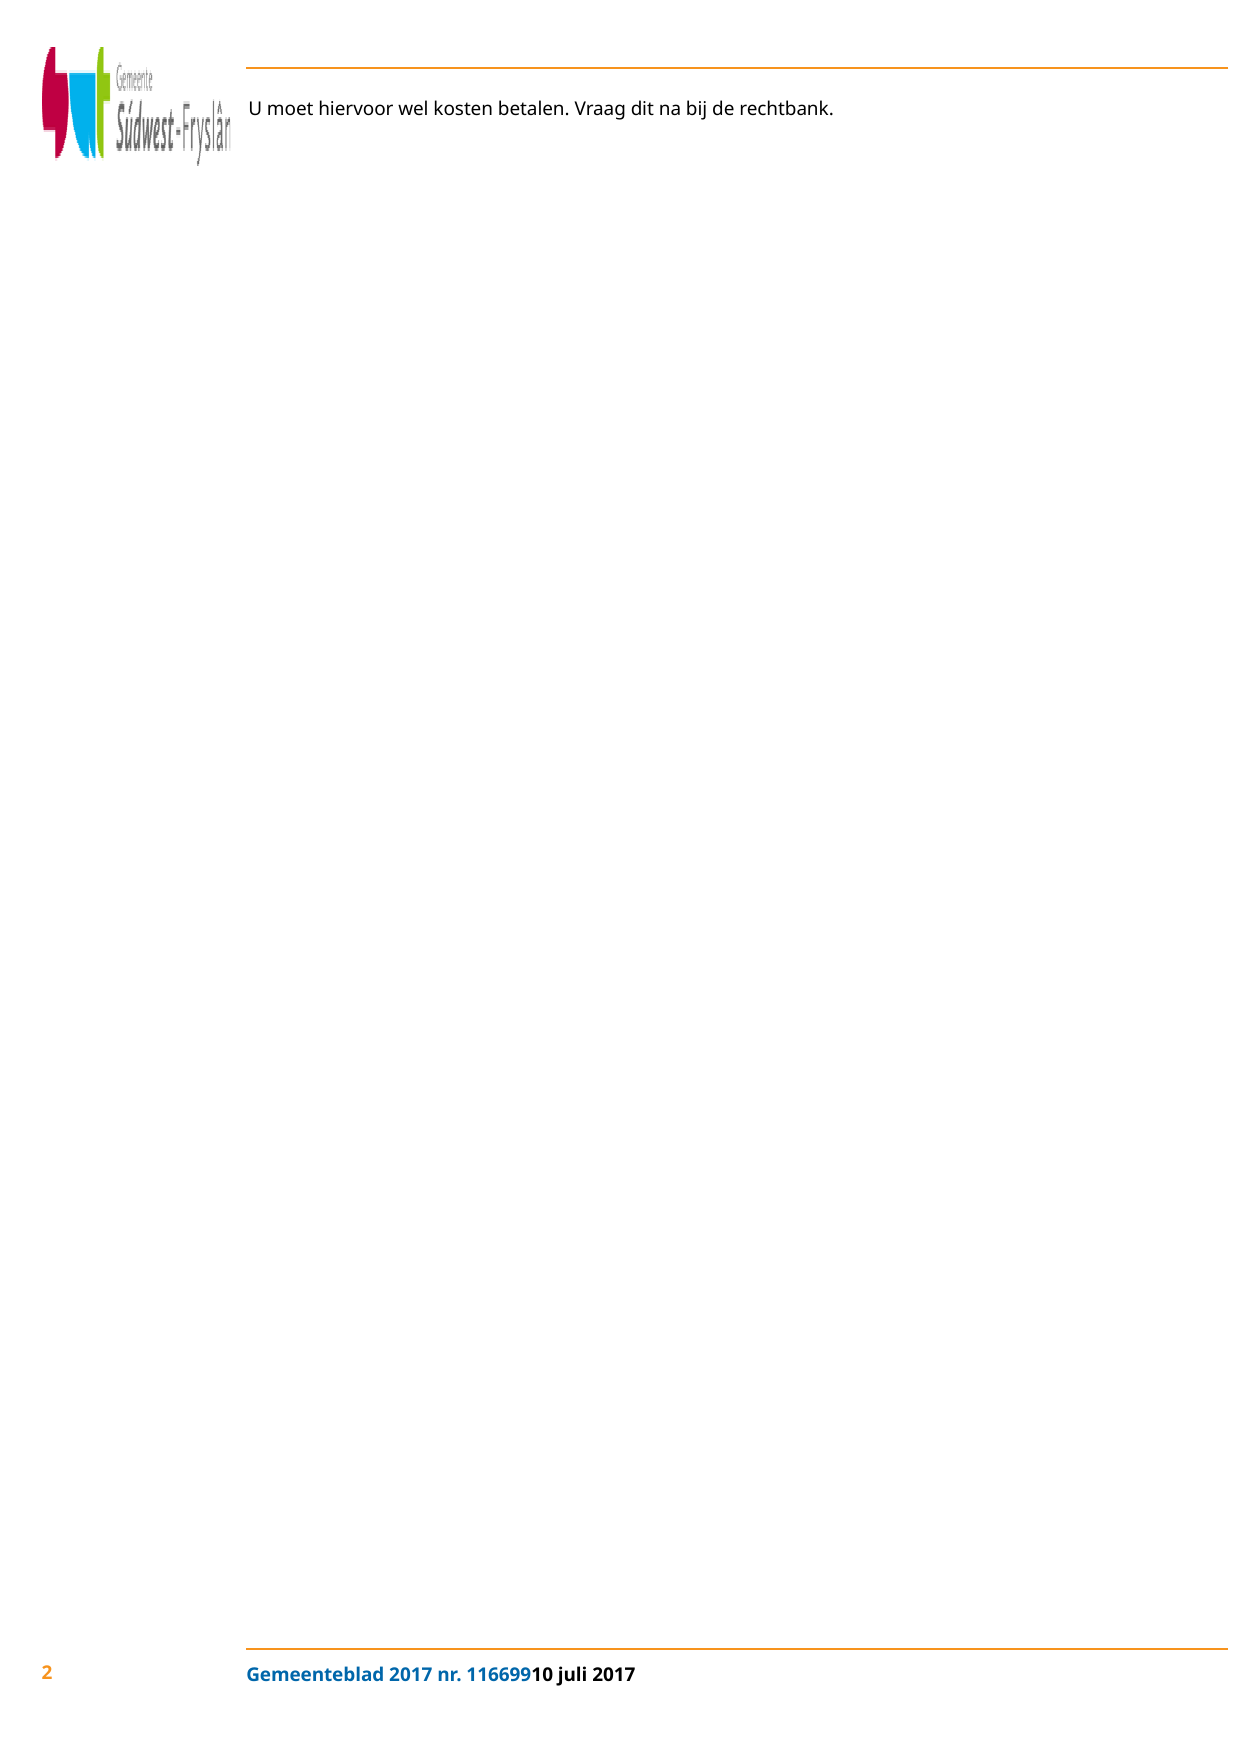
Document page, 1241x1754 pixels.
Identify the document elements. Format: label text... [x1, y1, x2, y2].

text U moet hiervoor wel kosten betalen. Vraag dit na bij de rechtbank. [248, 95, 1152, 121]
picture [41, 47, 231, 172]
